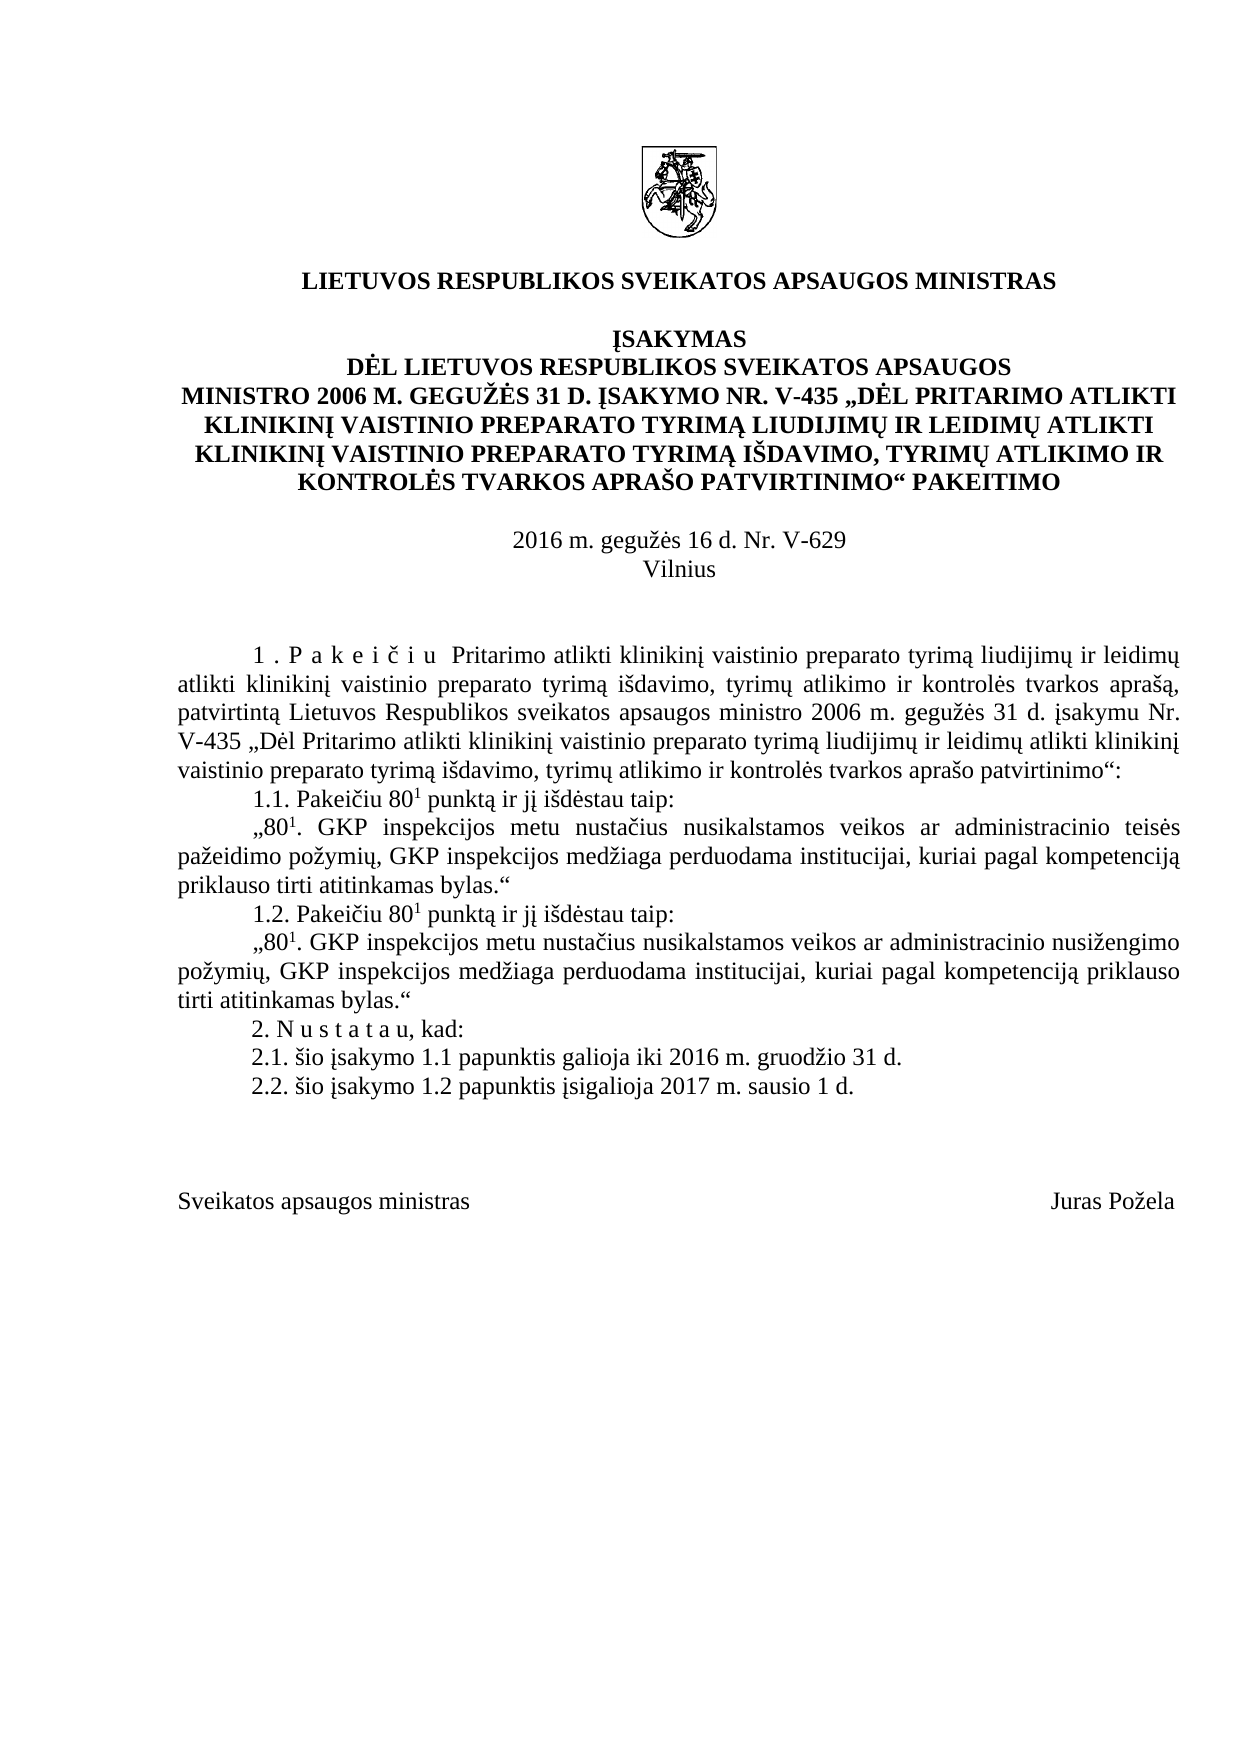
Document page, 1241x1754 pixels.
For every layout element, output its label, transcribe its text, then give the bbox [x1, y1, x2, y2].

text 1.2. Pakeičiu 801 punktą ir jį išdėstau taip: [177, 899, 1181, 927]
text Sveikatos apsaugos ministras Juras Požela [177, 1186, 1181, 1215]
text 1.Pakeičiu Pritarimo atlikti klinikinį vaistinio preparato tyrimą liudijimų ir leidimų atlikti klinikinį vaistinio preparato tyrimą išdavimo, tyrimų atlikimo ir kontrolės tvarkos aprašą, patvirtintą Lietuvos Respublikos sveikatos apsaugos ministro 2006 m. gegužės 31 d. įsakymu Nr. V-435 „Dėl Pritarimo atlikti klinikinį vaistinio preparato tyrimą liudijimų ir leidimų atlikti klinikinį vaistinio preparato tyrimą išdavimo, tyrimų atlikimo ir kontrolės tvarkos aprašo patvirtinimo“: [177, 640, 1181, 784]
text Vilnius [177, 554, 1181, 582]
text „801. GKP inspekcijos metu nustačius nusikalstamos veikos ar administracinio nusižengimo požymių, GKP inspekcijos medžiaga perduodama institucijai, kuriai pagal kompetenciją priklauso tirti atitinkamas bylas.“ [177, 927, 1181, 1014]
text 1.1. Pakeičiu 801 punktą ir jį išdėstau taip: [177, 784, 1181, 812]
text LIETUVOS RESPUBLIKOS SVEIKATOS APSAUGOS MINISTRAS [177, 266, 1181, 295]
text 2016 m. gegužės 16 d. Nr. V-629 [177, 525, 1181, 554]
text 2. N u s t a t a u, kad: [177, 1014, 1181, 1042]
text ĮSAKYMAS [177, 324, 1181, 352]
text DĖL LIETUVOS RESPUBLIKOS SVEIKATOS APSAUGOS [177, 352, 1181, 381]
text 2.1. šio įsakymo 1.1 papunktis galioja iki 2016 m. gruodžio 31 d. [177, 1042, 1181, 1071]
text „801. GKP inspekcijos metu nustačius nusikalstamos veikos ar administracinio teisės pažeidimo požymių, GKP inspekcijos medžiaga perduodama institucijai, kuriai pagal kompetenciją priklauso tirti atitinkamas bylas.“ [177, 812, 1181, 899]
text 2.2. šio įsakymo 1.2 papunktis įsigalioja 2017 m. sausio 1 d. [177, 1071, 1181, 1100]
text MINISTRO 2006 M. GEGUŽĖS 31 D. ĮSAKYMO NR. V-435 „DĖL PRITARIMO ATLIKTI KLINIKINĮ VAISTINIO PREPARATO TYRIMĄ LIUDIJIMŲ IR LEIDIMŲ ATLIKTI KLINIKINĮ VAISTINIO PREPARATO TYRIMĄ IŠDAVIMO, TYRIMŲ ATLIKIMO IR KONTROLĖS TVARKOS APRAŠO PATVIRTINIMO“ PAKEITIMO [177, 381, 1181, 496]
